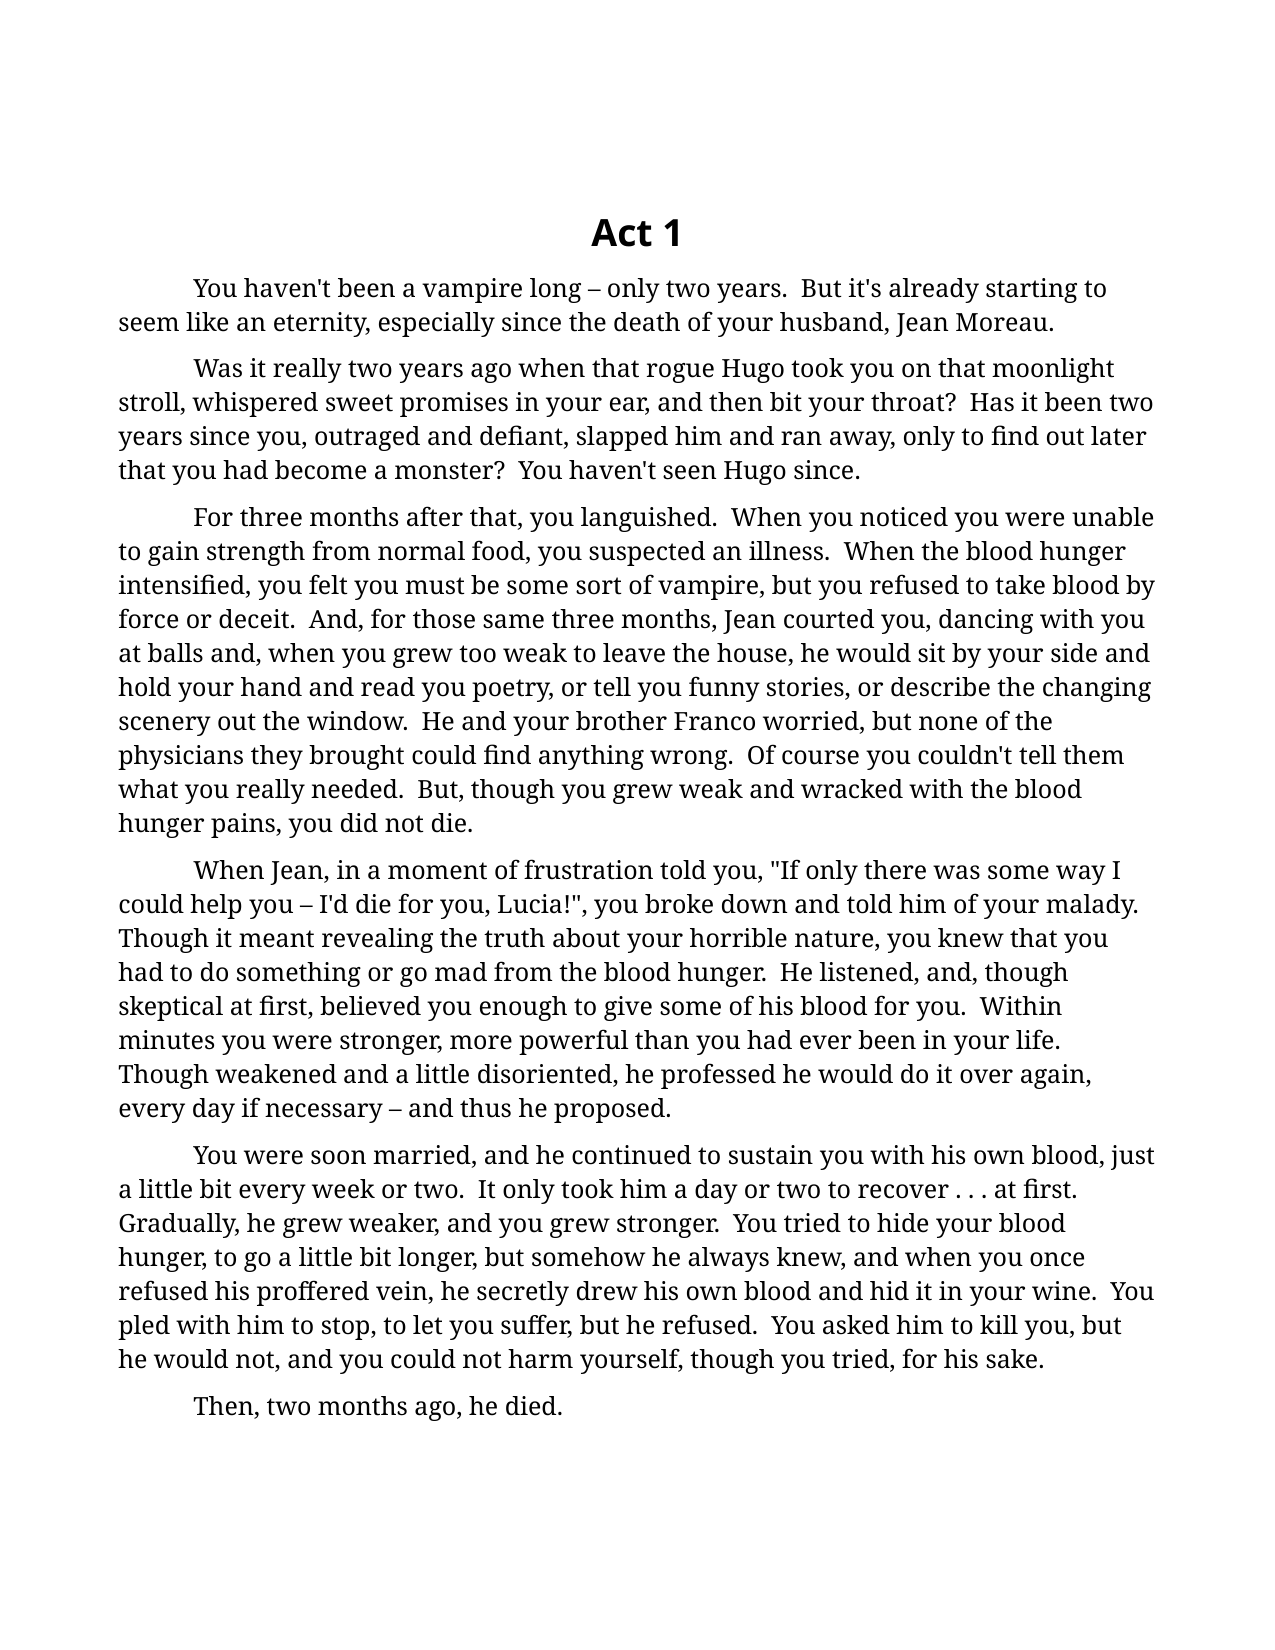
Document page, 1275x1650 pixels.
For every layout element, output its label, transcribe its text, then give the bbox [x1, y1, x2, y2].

text Then, two months ago, he died. [118, 1389, 1157, 1423]
text When Jean, in a moment of frustration told you, "If only there was some way I could help you – I'd die for you, Lucia!", you broke down and told him of your malady. Though it meant revealing the truth about your horrible nature, you knew that you had to do something or go mad from the blood hunger. He listened, and, though skeptical at first, believed you enough to give some of his blood for you. Within minutes you were stronger, more powerful than you had ever been in your life. Though weakened and a little disoriented, he professed he would do it over again, every day if necessary – and thus he proposed. [118, 853, 1157, 1125]
text You were soon married, and he continued to sustain you with his own blood, just a little bit every week or two. It only took him a day or two to recover . . . at first. Gradually, he grew weaker, and you grew stronger. You tried to hide your blood hunger, to go a little bit longer, but somehow he always knew, and when you once refused his proffered vein, he secretly drew his own blood and hid it in your wine. You pled with him to stop, to let you suffer, but he refused. You asked him to kill you, but he would not, and you could not harm yourself, though you tried, for his sake. [118, 1138, 1157, 1376]
text For three months after that, you languished. When you noticed you were unable to gain strength from normal food, you suspected an illness. When the blood hunger intensified, you felt you must be some sort of vampire, but you refused to take blood by force or deceit. And, for those same three months, Jean courted you, dancing with you at balls and, when you grew too weak to leave the house, he would sit by your side and hold your hand and read you poetry, or tell you funny stories, or describe the changing scenery out the window. He and your brother Franco worried, but none of the physicians they brought could find anything wrong. Of course you couldn't tell them what you really needed. But, though you grew weak and wracked with the blood hunger pains, you did not die. [118, 499, 1157, 840]
subtitle Act 1 [118, 207, 1157, 258]
text Was it really two years ago when that rogue Hugo took you on that moonlight stroll, whispered sweet promises in your ear, and then bit your throat? Has it been two years since you, outraged and defiant, slapped him and ran away, only to find out later that you had become a monster? You haven't seen Hugo since. [118, 351, 1157, 487]
text You haven't been a vampire long – only two years. But it's already starting to seem like an eternity, especially since the death of your husband, Jean Moreau. [118, 270, 1157, 338]
